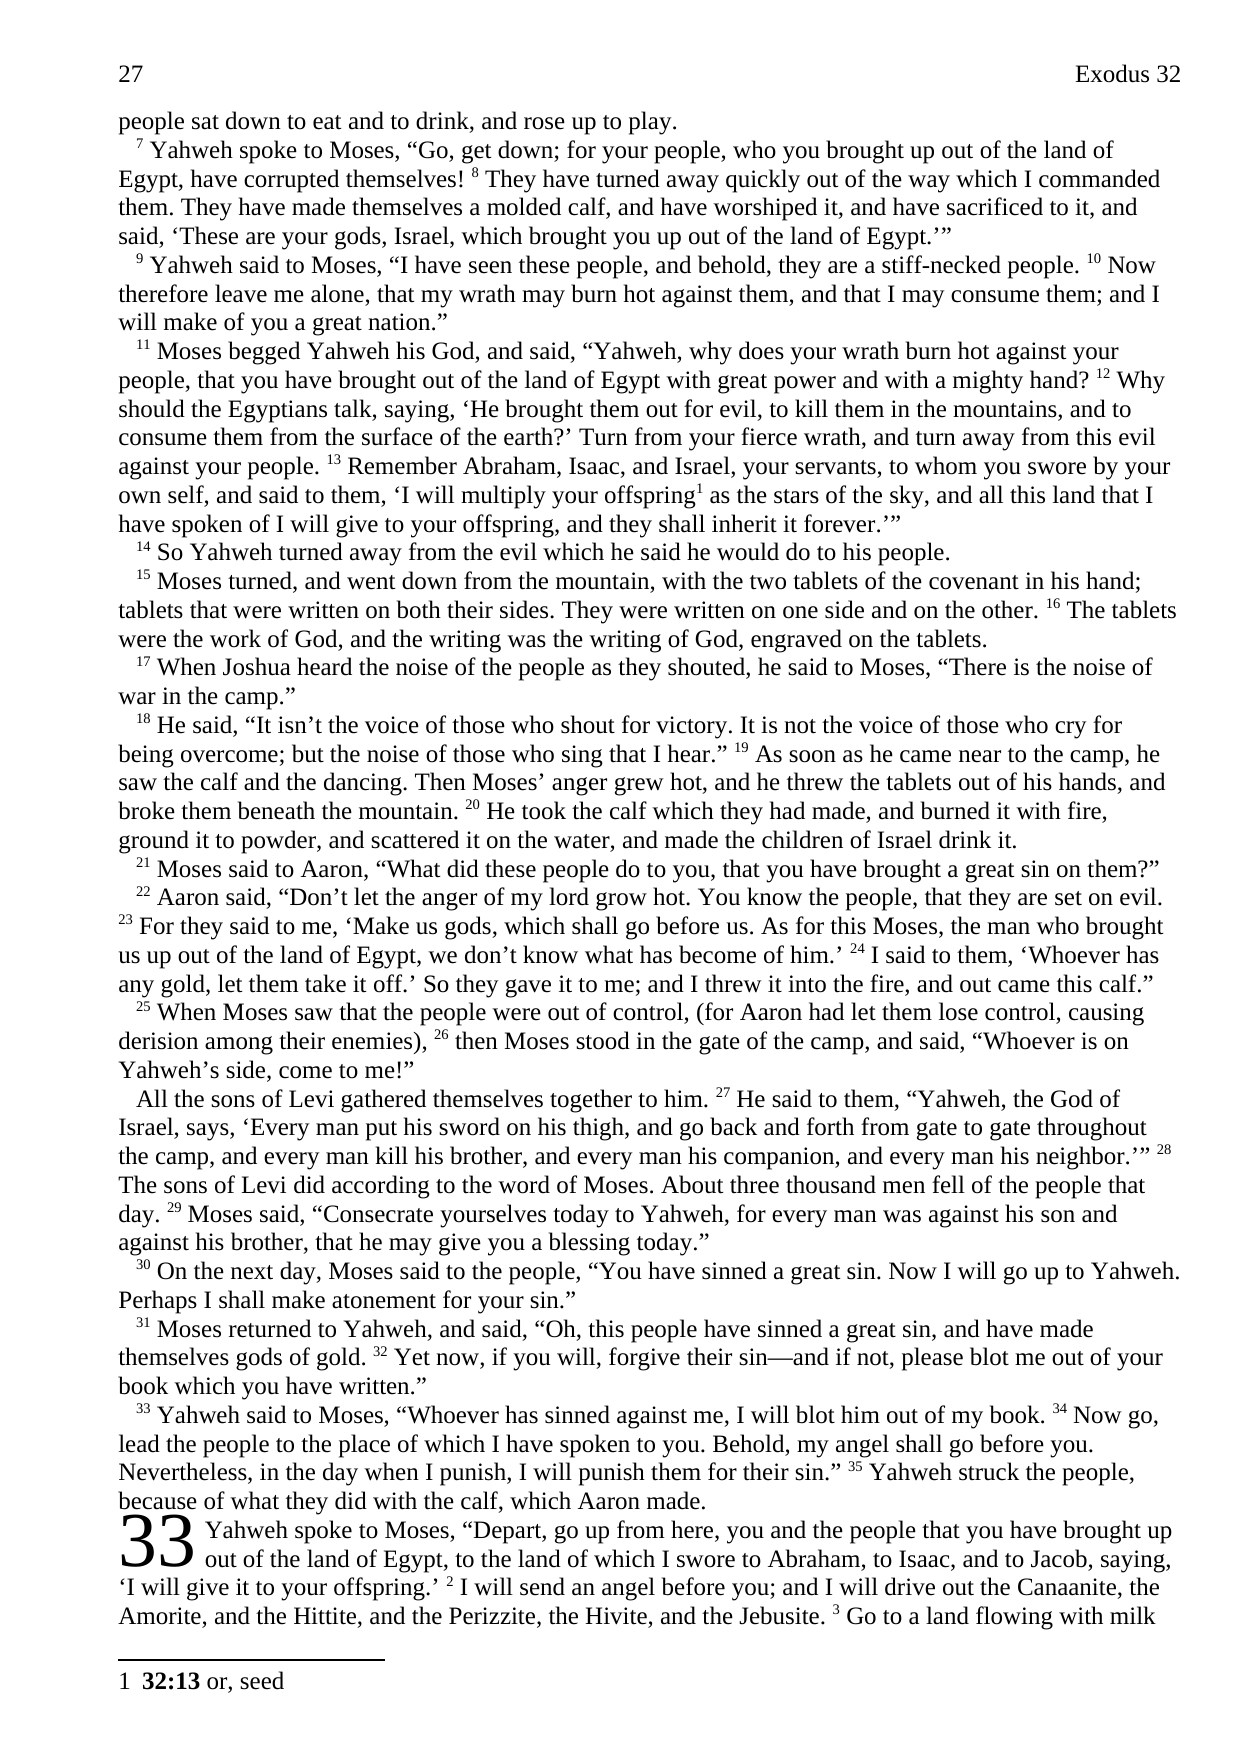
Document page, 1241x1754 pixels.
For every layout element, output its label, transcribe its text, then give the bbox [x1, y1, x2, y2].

text 25 When Moses saw that the people were out of control, (for Aaron had let them lose control, causing derision among their enemies), 26 then Moses stood in the gate of the camp, and said, “Whoever is on Yahweh’s side, come to me!” [118, 997, 1181, 1084]
text 32:13 or, seed [118, 1666, 1181, 1695]
text 17 When Joshua heard the noise of the people as they shouted, he said to Moses, “There is the noise of war in the camp.” [118, 652, 1181, 710]
text 31 Moses returned to Yahweh, and said, “Oh, this people have sinned a great sin, and have made themselves gods of gold. 32 Yet now, if you will, forgive their sin—and if not, please blot me out of your book which you have written.” [118, 1314, 1181, 1400]
text 30 On the next day, Moses said to the people, “You have sinned a great sin. Now I will go up to Yahweh. Perhaps I shall make atonement for your sin.” [118, 1256, 1181, 1314]
text people sat down to eat and to drink, and rose up to play. [118, 106, 1181, 135]
text All the sons of Levi gathered themselves together to him. 27 He said to them, “Yahweh, the God of Israel, says, ‘Every man put his sword on his thigh, and go back and forth from gate to gate throughout the camp, and every man kill his brother, and every man his companion, and every man his neighbor.’” 28 The sons of Levi did according to the word of Moses. About three thousand men fell of the people that day. 29 Moses said, “Consecrate yourselves today to Yahweh, for every man was against his son and against his brother, that he may give you a blessing today.” [118, 1084, 1181, 1256]
text 21 Moses said to Aaron, “What did these people do to you, that you have brought a great sin on them?” [118, 854, 1181, 882]
text 33 Yahweh said to Moses, “Whoever has sinned against me, I will blot him out of my book. 34 Now go, lead the people to the place of which I have spoken to you. Behold, my angel shall go before you. Nevertheless, in the day when I punish, I will punish them for their sin.” 35 Yahweh struck the people, because of what they did with the calf, which Aaron made. [118, 1400, 1181, 1515]
text 22 Aaron said, “Don’t let the anger of my lord grow hot. You know the people, that they are set on evil. 23 For they said to me, ‘Make us gods, which shall go before us. As for this Moses, the man who brought us up out of the land of Egypt, we don’t know what has become of him.’ 24 I said to them, ‘Whoever has any gold, let them take it off.’ So they gave it to me; and I threw it into the fire, and out came this calf.” [118, 882, 1181, 997]
text 14 So Yahweh turned away from the evil which he said he would do to his people. [118, 537, 1181, 566]
text 7 Yahweh spoke to Moses, “Go, get down; for your people, who you brought up out of the land of Egypt, have corrupted themselves! 8 They have turned away quickly out of the way which I commanded them. They have made themselves a molded calf, and have worshiped it, and have sacrificed to it, and said, ‘These are your gods, Israel, which brought you up out of the land of Egypt.’” [118, 135, 1181, 250]
text 9 Yahweh said to Moses, “I have seen these people, and behold, they are a stiff-necked people. 10 Now therefore leave me alone, that my wrath may burn hot against them, and that I may consume them; and I will make of you a great nation.” [118, 250, 1181, 336]
text 11 Moses begged Yahweh his God, and said, “Yahweh, why does your wrath burn hot against your people, that you have brought out of the land of Egypt with great power and with a mighty hand? 12 Why should the Egyptians talk, saying, ‘He brought them out for evil, to kill them in the mountains, and to consume them from the surface of the earth?’ Turn from your fierce wrath, and turn away from this evil against your people. 13 Remember Abraham, Isaac, and Israel, your servants, to whom you swore by your own self, and said to them, ‘I will multiply your offspring as the stars of the sky, and all this land that I have spoken of I will give to your offspring, and they shall inherit it forever.’” [118, 336, 1181, 537]
text 33Yahweh spoke to Moses, “Depart, go up from here, you and the people that you have brought up out of the land of Egypt, to the land of which I swore to Abraham, to Isaac, and to Jacob, saying, ‘I will give it to your offspring.’ 2 I will send an angel before you; and I will drive out the Canaanite, the Amorite, and the Hittite, and the Perizzite, the Hivite, and the Jebusite. 3 Go to a land flowing with milk [118, 1515, 1181, 1630]
text 18 He said, “It isn’t the voice of those who shout for victory. It is not the voice of those who cry for being overcome; but the noise of those who sing that I hear.” 19 As soon as he came near to the camp, he saw the calf and the dancing. Then Moses’ anger grew hot, and he threw the tablets out of his hands, and broke them beneath the mountain. 20 He took the calf which they had made, and burned it with fire, ground it to powder, and scattered it on the water, and made the children of Israel drink it. [118, 710, 1181, 854]
text 15 Moses turned, and went down from the mountain, with the two tablets of the covenant in his hand; tablets that were written on both their sides. They were written on one side and on the other. 16 The tablets were the work of God, and the writing was the writing of God, engraved on the tablets. [118, 566, 1181, 652]
